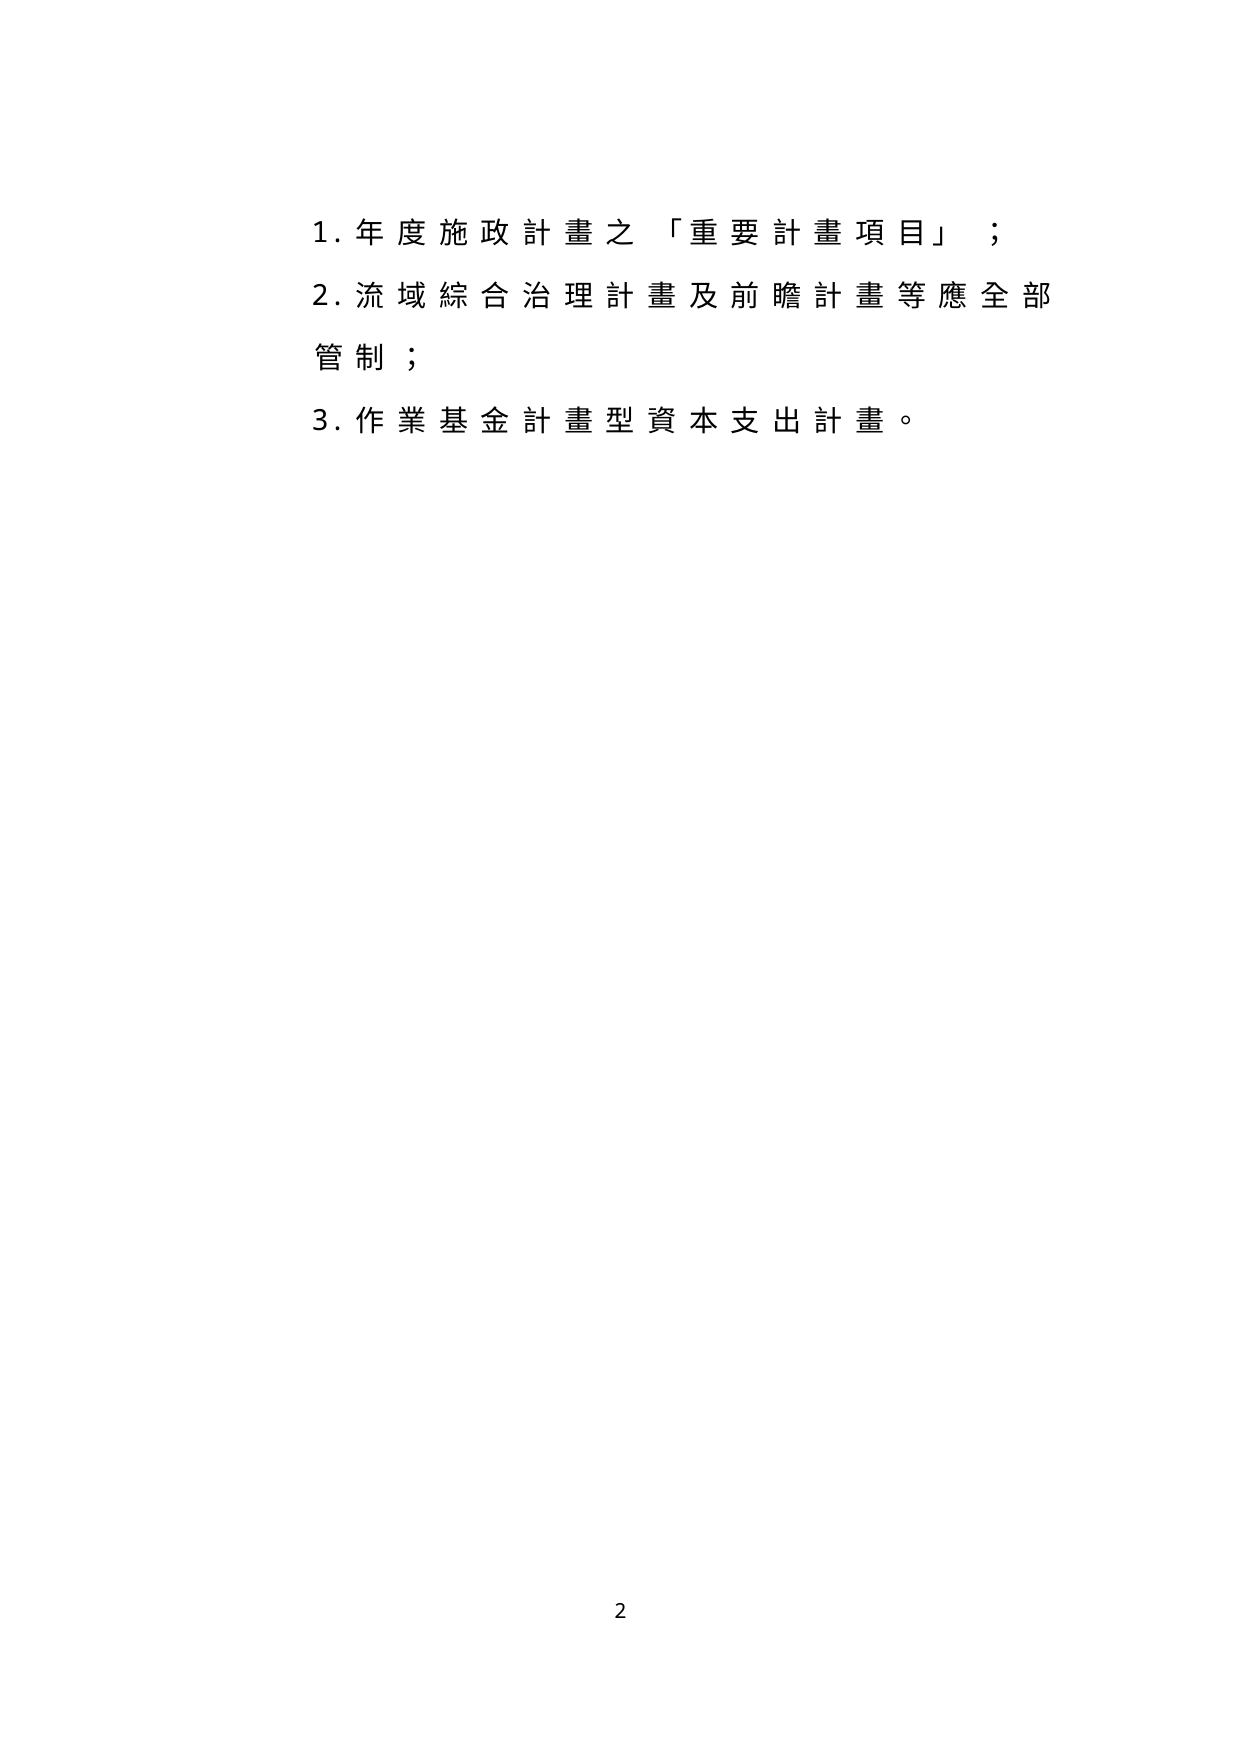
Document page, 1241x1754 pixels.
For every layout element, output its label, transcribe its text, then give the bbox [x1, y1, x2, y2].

text 1.年度施政計畫之「重要計畫項目」； [271, 189, 1058, 252]
text 3.作業基金計畫型資本支出計畫。 [271, 377, 1058, 439]
text 2.流域綜合治理計畫及前瞻計畫等應全部管制； [271, 252, 1058, 377]
